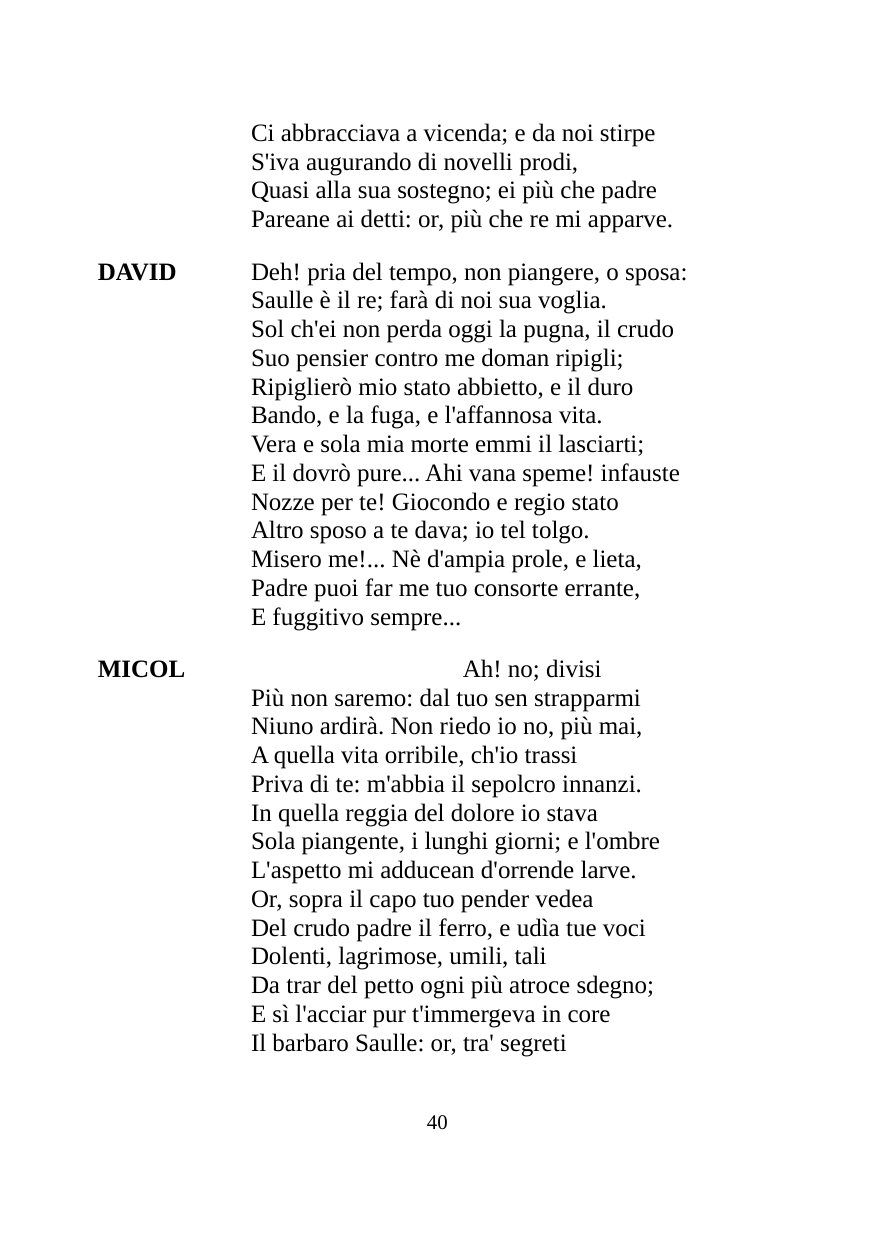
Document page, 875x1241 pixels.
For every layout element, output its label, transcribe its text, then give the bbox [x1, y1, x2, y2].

table_cell Ci abbracciava a vicenda; e da noi stirpe S'iva augurando di novelli prodi, Quasi alla sua sostegno; ei più che padre Pareane ai detti: or, più che re mi apparve. [239, 106, 789, 245]
table_cell DAVID [86, 245, 239, 642]
table_cell Ah! no; divisi Più non saremo: dal tuo sen strapparmi Niuno ardirà. Non riedo io no, più mai, A quella vita orribile, ch'io trassi Priva di te: m'abbia il sepolcro innanzi. In quella reggia del dolore io stava Sola piangente, i lunghi giorni; e l'ombre L'aspetto mi adducean d'orrende larve. Or, sopra il capo tuo pender vedea Del crudo padre il ferro, e udìa tue voci Dolenti, lagrimose, umili, tali Da trar del petto ogni più atroce sdegno; E sì l'acciar pur t'immergeva in core Il barbaro Saulle: or, tra' segreti [239, 642, 789, 1068]
table_cell [86, 106, 239, 245]
table_cell MICOL [86, 642, 239, 1068]
table_cell Deh! pria del tempo, non piangere, o sposa: Saulle è il re; farà di noi sua voglia. Sol ch'ei non perda oggi la pugna, il crudo Suo pensier contro me doman ripigli; Ripiglierò mio stato abbietto, e il duro Bando, e la fuga, e l'affannosa vita. Vera e sola mia morte emmi il lasciarti; E il dovrò pure... Ahi vana speme! infauste Nozze per te! Giocondo e regio stato Altro sposo a te dava; io tel tolgo. Misero me!... Nè d'ampia prole, e lieta, Padre puoi far me tuo consorte errante, E fuggitivo sempre... [239, 245, 789, 642]
